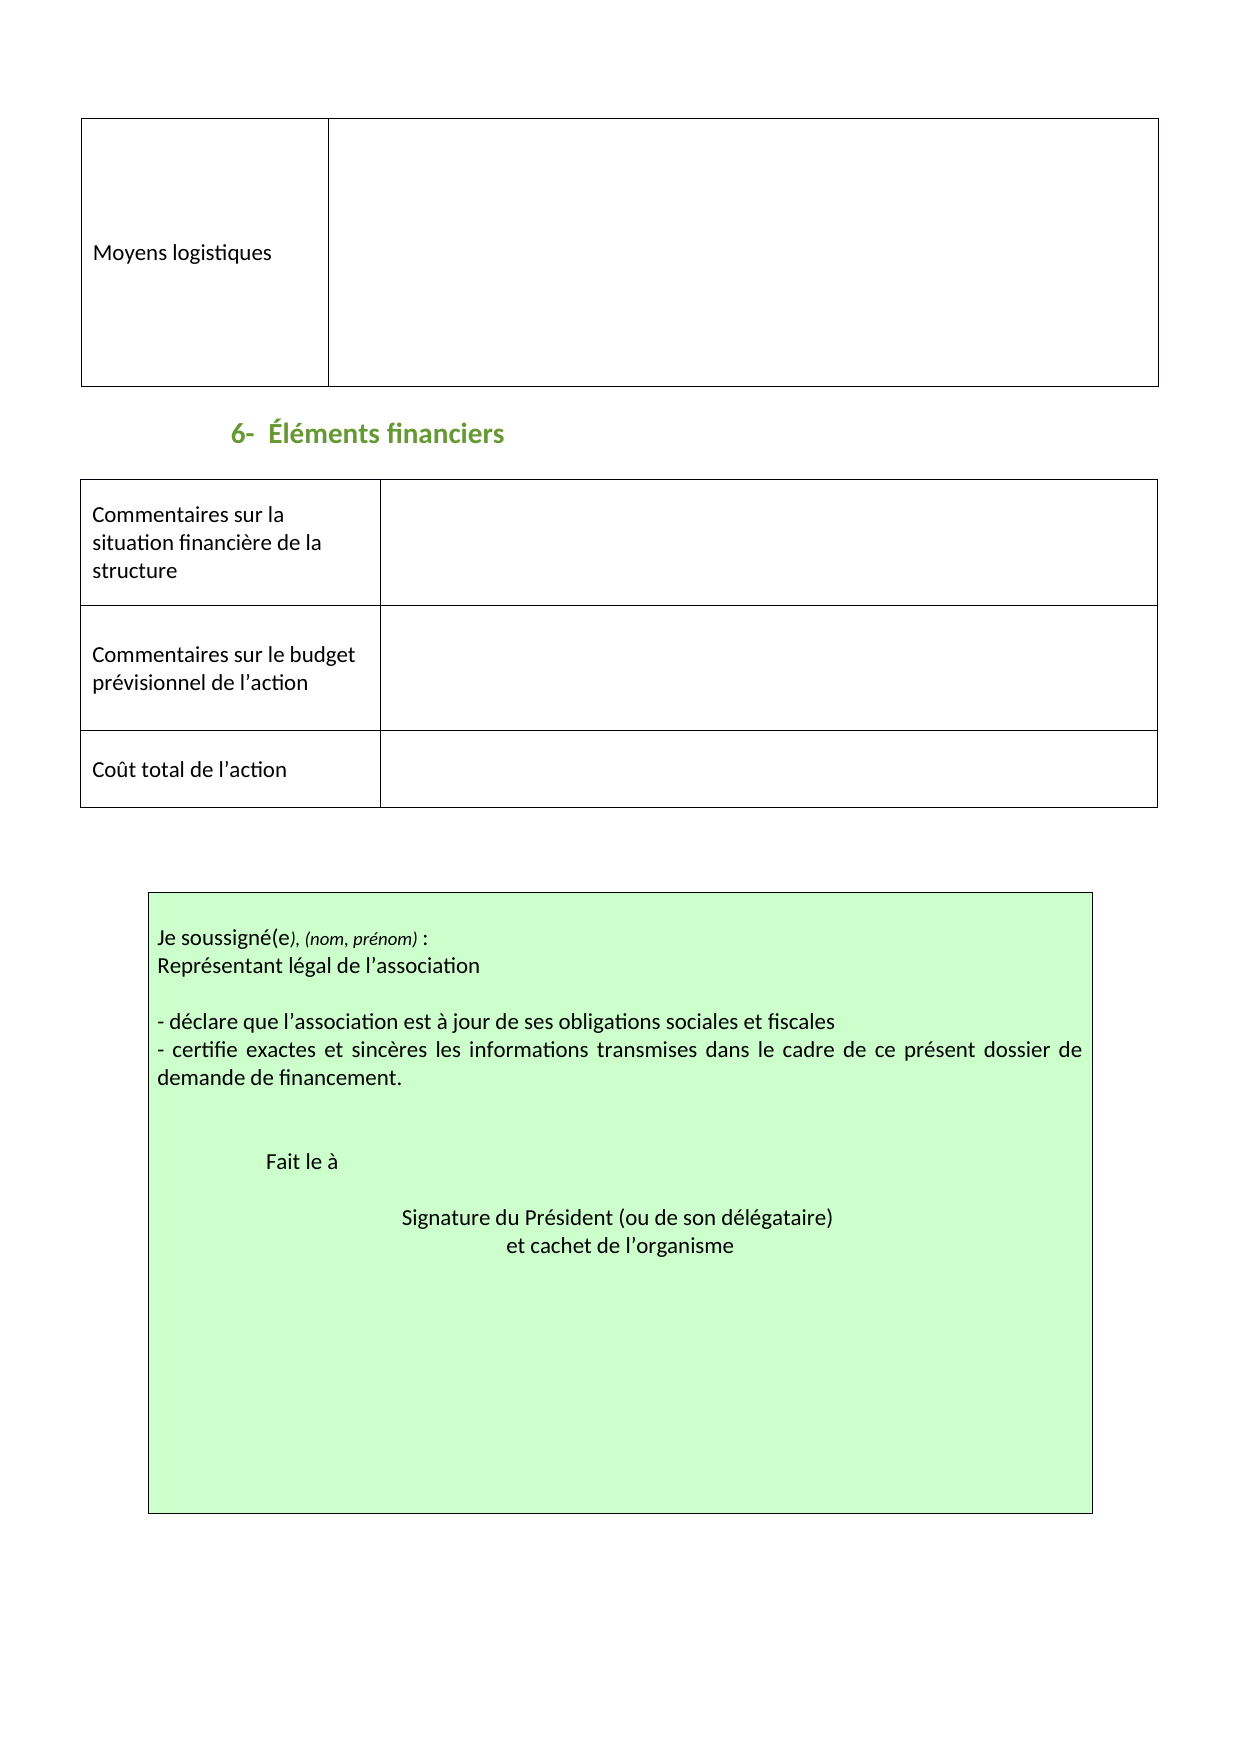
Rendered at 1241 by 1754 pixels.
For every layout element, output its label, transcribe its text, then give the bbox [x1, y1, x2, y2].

table_cell [381, 606, 1157, 730]
table_cell Moyens logistiques [82, 119, 328, 386]
table_cell Coût total de l’action [81, 731, 380, 807]
text Je soussigné(e), (nom, prénom) : [149, 920, 1092, 948]
table_cell Commentaires sur le budget prévisionnel de l’action [81, 606, 380, 730]
text et cachet de l’organisme [149, 1228, 1092, 1256]
list Éléments financiers [231, 415, 1122, 450]
text - certifie exactes et sincères les informations transmises dans le cadre de ce présent dossier de demande de financement. [149, 1032, 1092, 1088]
table_cell [329, 119, 1158, 386]
table_cell [381, 731, 1157, 807]
text Signature du Président (ou de son délégataire) [149, 1200, 1092, 1228]
text - déclare que l’association est à jour de ses obligations sociales et fiscales [149, 1004, 1092, 1032]
table_header [381, 480, 1157, 605]
table_header Commentaires sur la situation financière de la structure [81, 480, 380, 605]
text Fait le à [149, 1144, 1092, 1172]
text Représentant légal de l’association [149, 948, 1092, 976]
